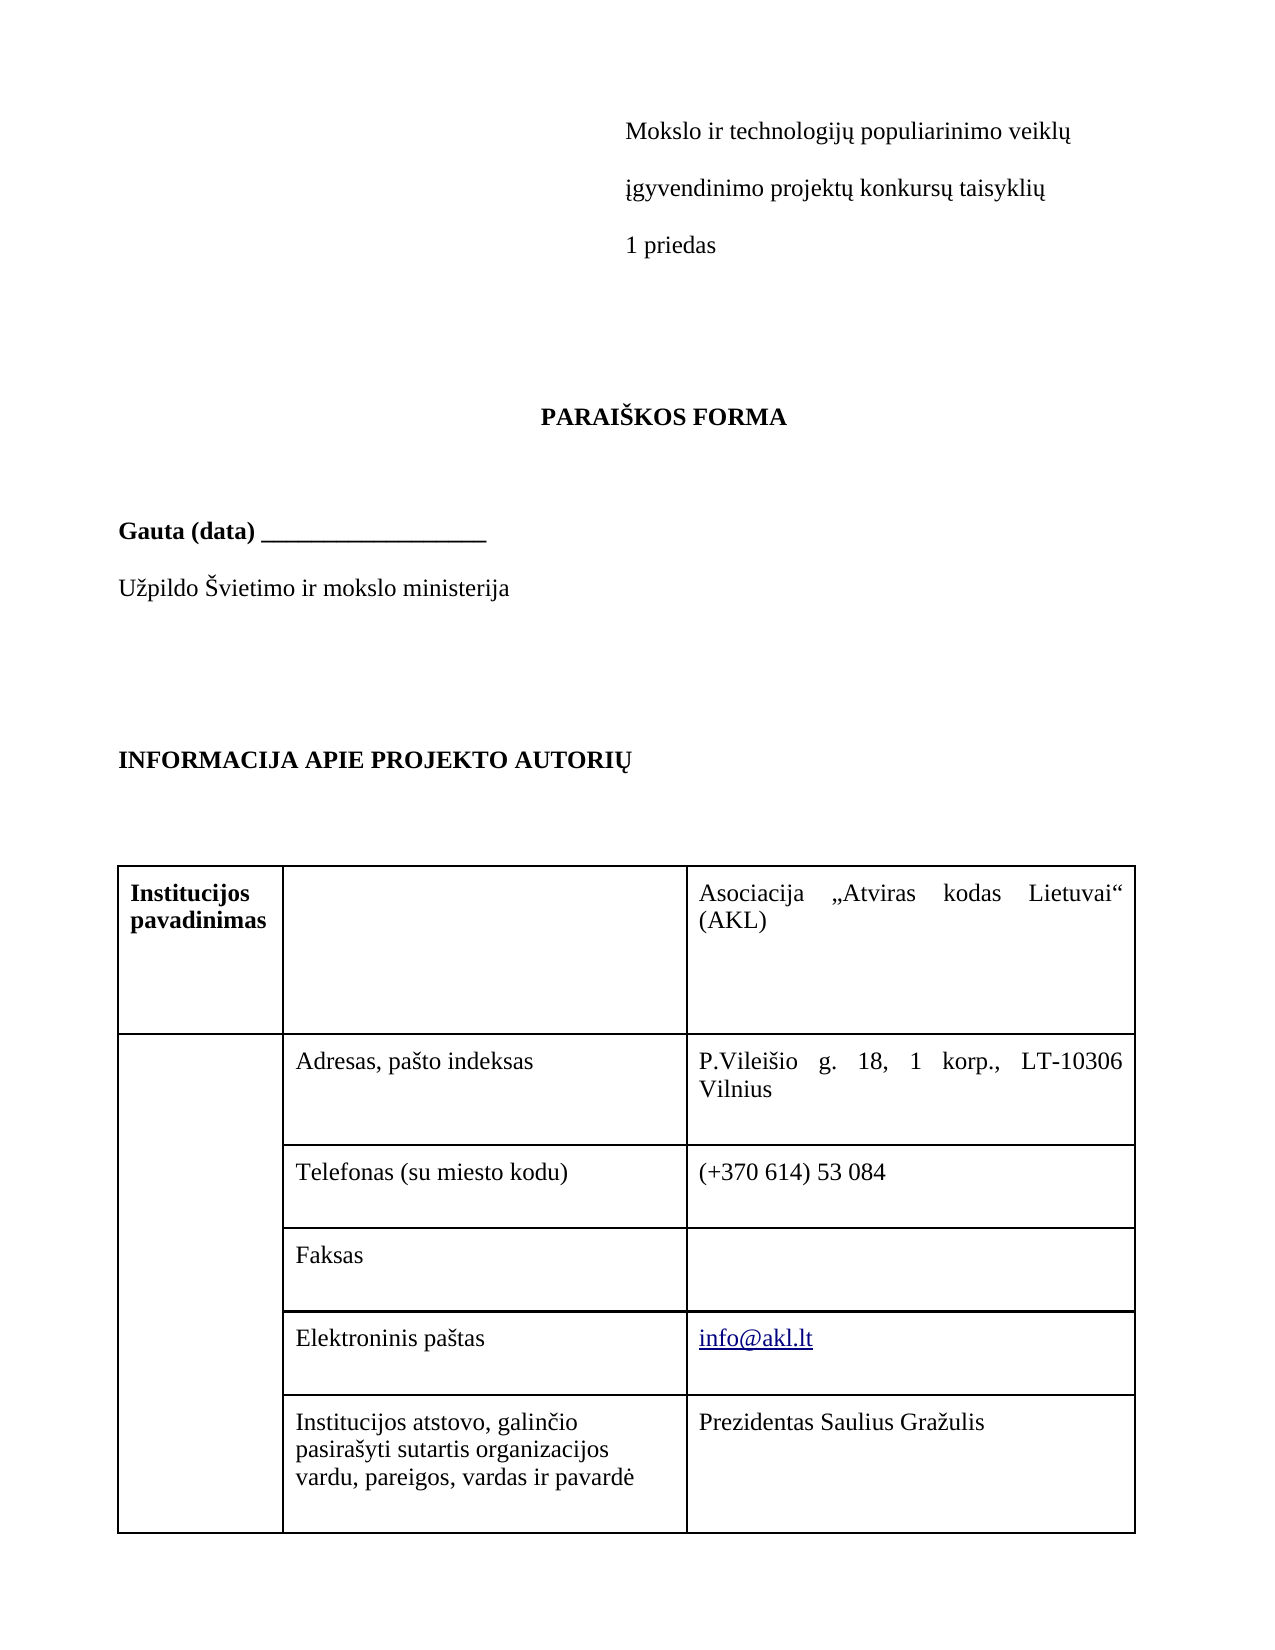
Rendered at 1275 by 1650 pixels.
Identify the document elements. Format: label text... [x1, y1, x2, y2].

table_header Adresas, pašto indeksas [284, 1035, 686, 1144]
table_cell Institucijos atstovo, galinčio pasirašyti sutartis organizacijos vardu, pareigos, vardas ir pavardė [284, 1396, 686, 1532]
table_cell [119, 1035, 282, 1532]
table_header [284, 867, 686, 1033]
text PARAIŠKOS FORMA [118, 403, 1216, 430]
table_cell Faksas [284, 1229, 686, 1310]
text Gauta (data) __________________ [118, 517, 1216, 545]
table_cell Prezidentas Saulius Gražulis [688, 1396, 1134, 1532]
table_cell [688, 1229, 1134, 1310]
text įgyvendinimo projektų konkursų taisyklių [625, 174, 1216, 202]
table_header Institucijos pavadinimas [119, 867, 282, 1033]
table_header Asociacija „Atviras kodas Lietuvai“ (AKL) [688, 867, 1134, 1033]
table_cell Telefonas (su miesto kodu) [284, 1146, 686, 1227]
text INFORMACIJA APIE PROJEKTO AUTORIŲ [118, 746, 1216, 773]
table_header P.Vileišio g. 18, 1 korp., LT-10306 Vilnius [688, 1035, 1134, 1144]
table_cell (+370 614) 53 084 [688, 1146, 1134, 1227]
text Mokslo ir technologijų populiarinimo veiklų [625, 117, 1216, 144]
table_cell Elektroninis paštas [284, 1313, 686, 1393]
text Užpildo Švietimo ir mokslo ministerija [118, 574, 1216, 602]
table_cell info@akl.lt [688, 1313, 1134, 1393]
text 1 priedas [625, 231, 1216, 259]
